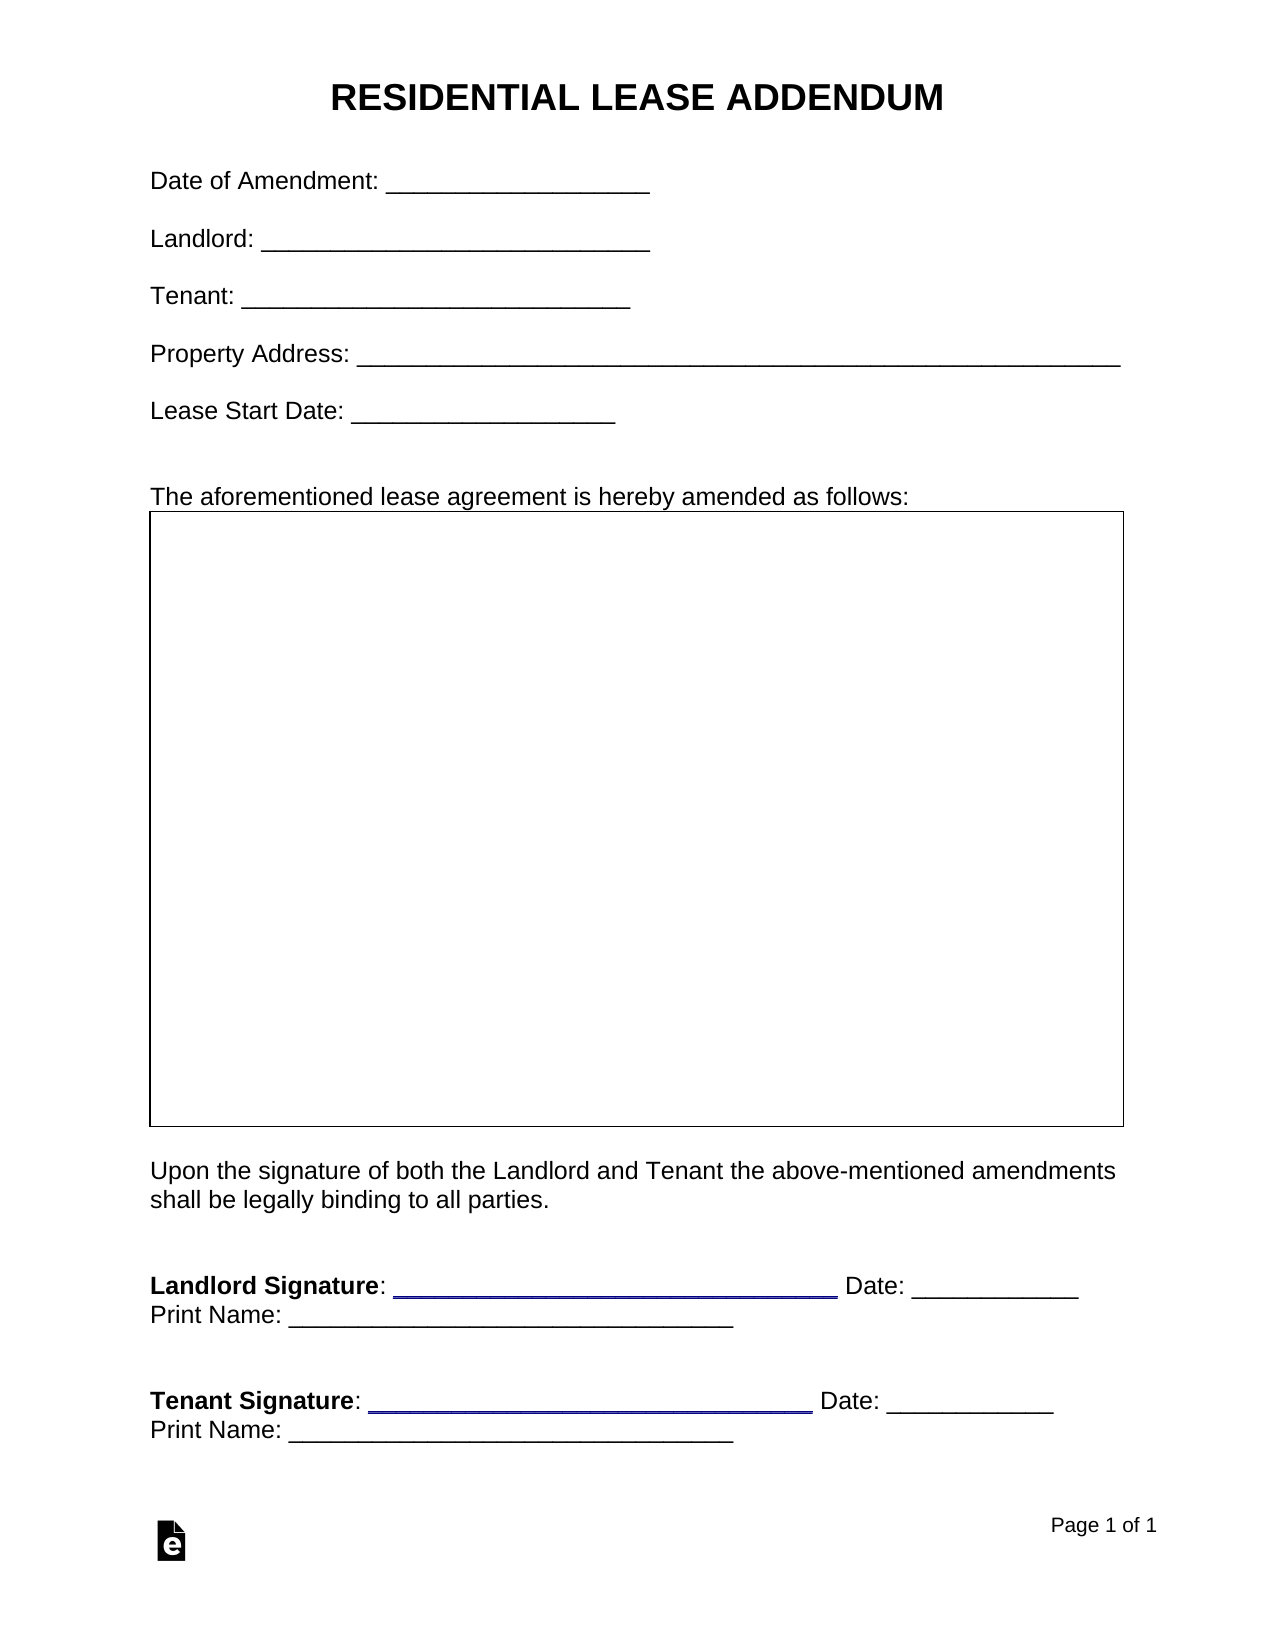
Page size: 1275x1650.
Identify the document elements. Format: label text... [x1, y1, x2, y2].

text RESIDENTIAL LEASE ADDENDUM [150, 75, 1125, 118]
text Property Address: _______________________________________________________ [150, 338, 1125, 367]
text Tenant Signature: ________________________________ Date: ____________ [150, 1386, 1125, 1414]
text The aforementioned lease agreement is hereby amended as follows: [150, 482, 1125, 511]
table_header [151, 512, 1123, 1126]
text Tenant: ____________________________ [150, 281, 1125, 310]
text Upon the signature of both the Landlord and Tenant the above-mentioned amendments shall be legally binding to all parties. [150, 1156, 1125, 1213]
text Lease Start Date: ___________________ [150, 396, 1125, 425]
text Print Name: ________________________________ [150, 1299, 1125, 1328]
text Print Name: ________________________________ [150, 1414, 1125, 1443]
text Landlord: ____________________________ [150, 223, 1125, 252]
text Date of Amendment: ___________________ [150, 166, 1125, 195]
text Landlord Signature: ________________________________ Date: ____________ [150, 1271, 1125, 1299]
